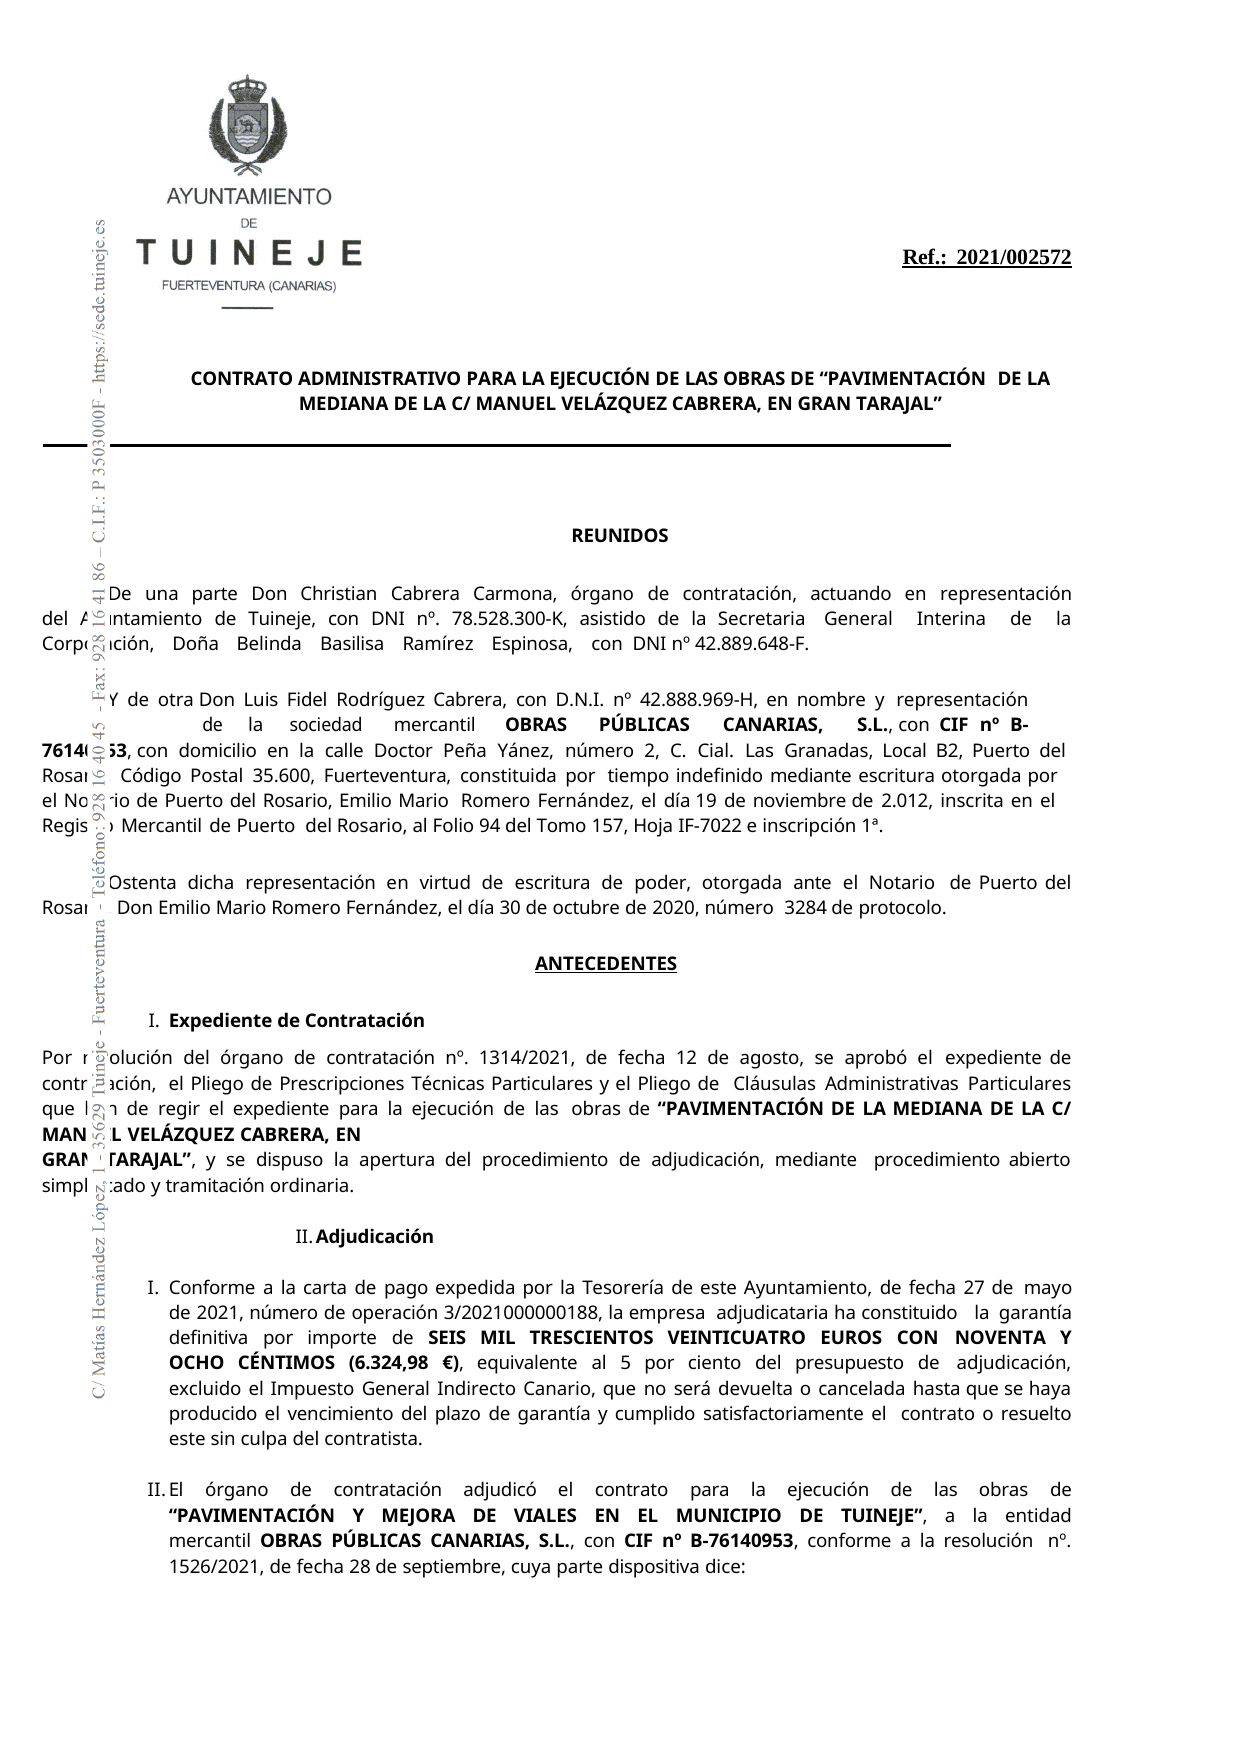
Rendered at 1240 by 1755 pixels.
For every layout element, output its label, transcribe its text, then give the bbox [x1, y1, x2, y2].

list Conforme a la carta de pago expedida por la Tesorería de este Ayuntamiento, de fecha 27 de mayo de 2021, número de operación 3/2021000000188, la empresa adjudicataria ha constituido la garantía definitiva por importe de SEIS MIL TRESCIENTOS VEINTICUATRO EUROS CON NOVENTA Y OCHO CÉNTIMOS (6.324,98 €), equivalente al 5 por ciento del presupuesto de adjudicación, excluido el Impuesto General Indirecto Canario, que no será devuelta o cancelada hasta que se haya producido el vencimiento del plazo de garantía y cumplido satisfactoriamente el contrato o resuelto este sin culpa del contratista. [147, 1274, 1072, 1451]
text CONTRATO ADMINISTRATIVO PARA LA EJECUCIÓN DE LAS OBRAS DE “PAVIMENTACIÓN DE LA MEDIANA DE LA C/ MANUEL VELÁZQUEZ CABRERA, EN GRAN TARAJAL” [182, 365, 1059, 416]
subtitle [42, 244, 87, 269]
text Ostenta dicha representación en virtud de escritura de poder, otorgada ante el Notario de Puerto del Rosario, Don Emilio Mario Romero Fernández, el día 30 de octubre de 2020, número 3284 de protocolo. [110, 869, 1072, 920]
text Por resolución del órgano de contratación nº. 1314/2021, de fecha 12 de agosto, se aprobó el expediente de contratación, el Pliego de Prescripciones Técnicas Particulares y el Pliego de Cláusulas Administrativas Particulares que han de regir el expediente para la ejecución de las obras de “PAVIMENTACIÓN DE LA MEDIANA DE LA C/ MANUEL VELÁZQUEZ CABRERA, EN [110, 1044, 1072, 1146]
text REUNIDOS [181, 522, 1059, 548]
text GRAN TARAJAL”, y se dispuso la apertura del procedimiento de adjudicación, mediante procedimiento abierto simplificado y tramitación ordinaria. [110, 1146, 1071, 1197]
text Y de otra Don Luis Fidel Rodríguez Cabrera, con D.N.I. nº 42.888.969-H, en nombre y representación de la sociedad mercantil OBRAS PÚBLICAS CANARIAS, S.L., con CIF nº B-76140953, con domicilio en la calle Doctor Peña Yánez, número 2, C. Cial. Las Granadas, Local B2, Puerto del Rosario, Código Postal 35.600, Fuerteventura, constituida por tiempo indefinido mediante escritura otorgada por el Notario de Puerto del Rosario, Emilio Mario Romero Fernández, el día 19 de noviembre de 2.012, inscrita en el Registro Mercantil de Puerto del Rosario, al Folio 94 del Tomo 157, Hoja IF-7022 e inscripción 1ª. [110, 687, 1072, 838]
text De una parte Don Christian Cabrera Carmona, órgano de contratación, actuando en representación del Ayuntamiento de Tuineje, con DNI nº. 78.528.300-K, asistido de la Secretaria General Interina de la Corporación, Doña Belinda Basilisa Ramírez Espinosa, con DNI nº 42.889.648-F. [110, 580, 1072, 656]
list El órgano de contratación adjudicó el contrato para la ejecución de las obras de “PAVIMENTACIÓN Y MEJORA DE VIALES EN EL MUNICIPIO DE TUINEJE”, a la entidad mercantil OBRAS PÚBLICAS CANARIAS, S.L., con CIF nº B-76140953, conforme a la resolución nº. 1526/2021, de fecha 28 de septiembre, cuya parte dispositiva dice: [147, 1477, 1072, 1579]
subtitle Ref.: 2021/002572 [362, 244, 1072, 269]
text ANTECEDENTES [154, 950, 1059, 976]
list Expediente de Contratación [148, 1007, 1200, 1033]
list Adjudicación [295, 1223, 1200, 1248]
subtitle [110, 244, 134, 269]
